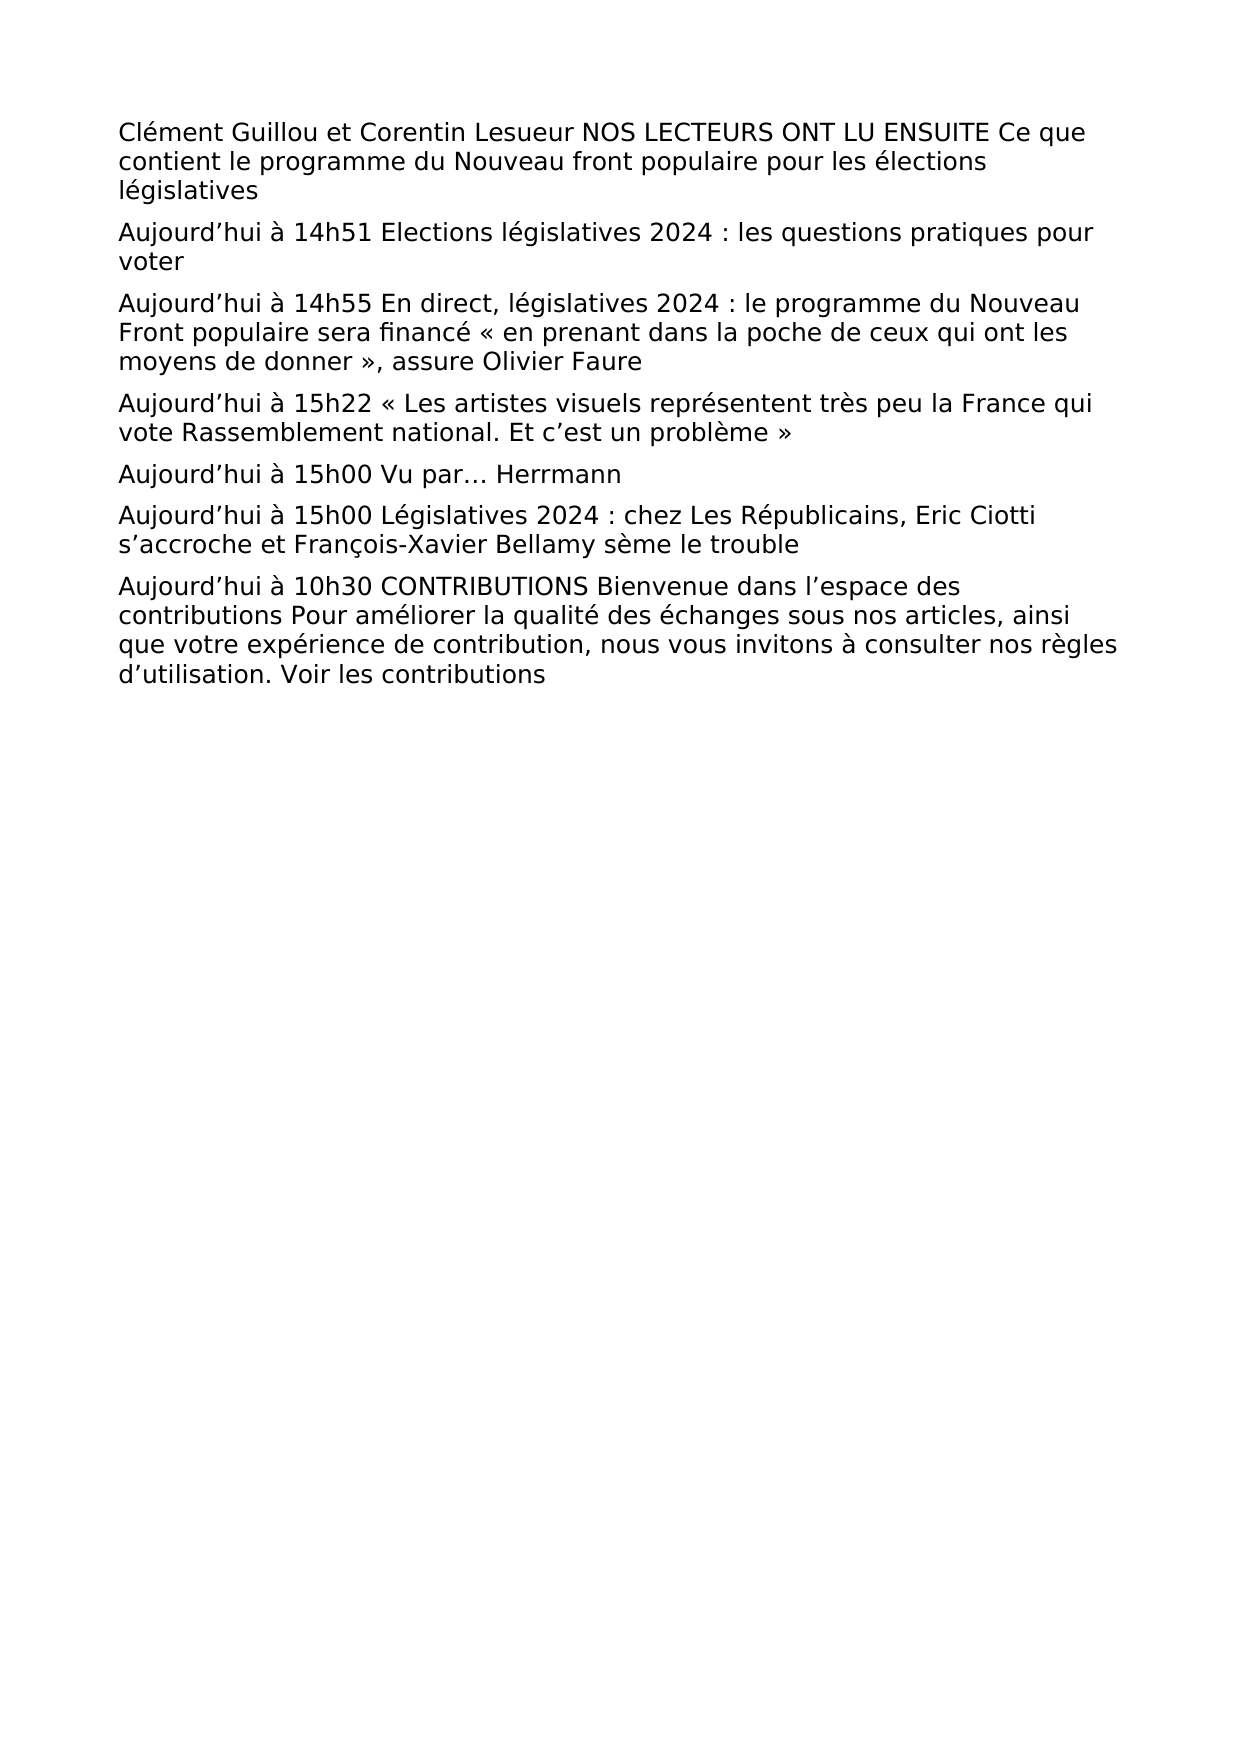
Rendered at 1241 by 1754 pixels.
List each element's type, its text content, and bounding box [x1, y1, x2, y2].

text Aujourd’hui à 14h55 En direct, législatives 2024 : le programme du Nouveau Front populaire sera financé « en prenant dans la poche de ceux qui ont les moyens de donner », assure Olivier Faure [118, 289, 1122, 376]
text Aujourd’hui à 14h51 Elections législatives 2024 : les questions pratiques pour voter [118, 218, 1122, 276]
text Aujourd’hui à 15h22 « Les artistes visuels représentent très peu la France qui vote Rassemblement national. Et c’est un problème » [118, 389, 1122, 447]
text Aujourd’hui à 10h30 CONTRIBUTIONS Bienvenue dans l’espace des contributions Pour améliorer la qualité des échanges sous nos articles, ainsi que votre expérience de contribution, nous vous invitons à consulter nos règles d’utilisation. Voir les contributions [118, 572, 1122, 689]
text Clément Guillou et Corentin Lesueur NOS LECTEURS ONT LU ENSUITE Ce que contient le programme du Nouveau front populaire pour les élections législatives [118, 118, 1122, 206]
text Aujourd’hui à 15h00 Vu par… Herrmann [118, 460, 1122, 489]
text Aujourd’hui à 15h00 Législatives 2024 : chez Les Républicains, Eric Ciotti s’accroche et François-Xavier Bellamy sème le trouble [118, 501, 1122, 560]
